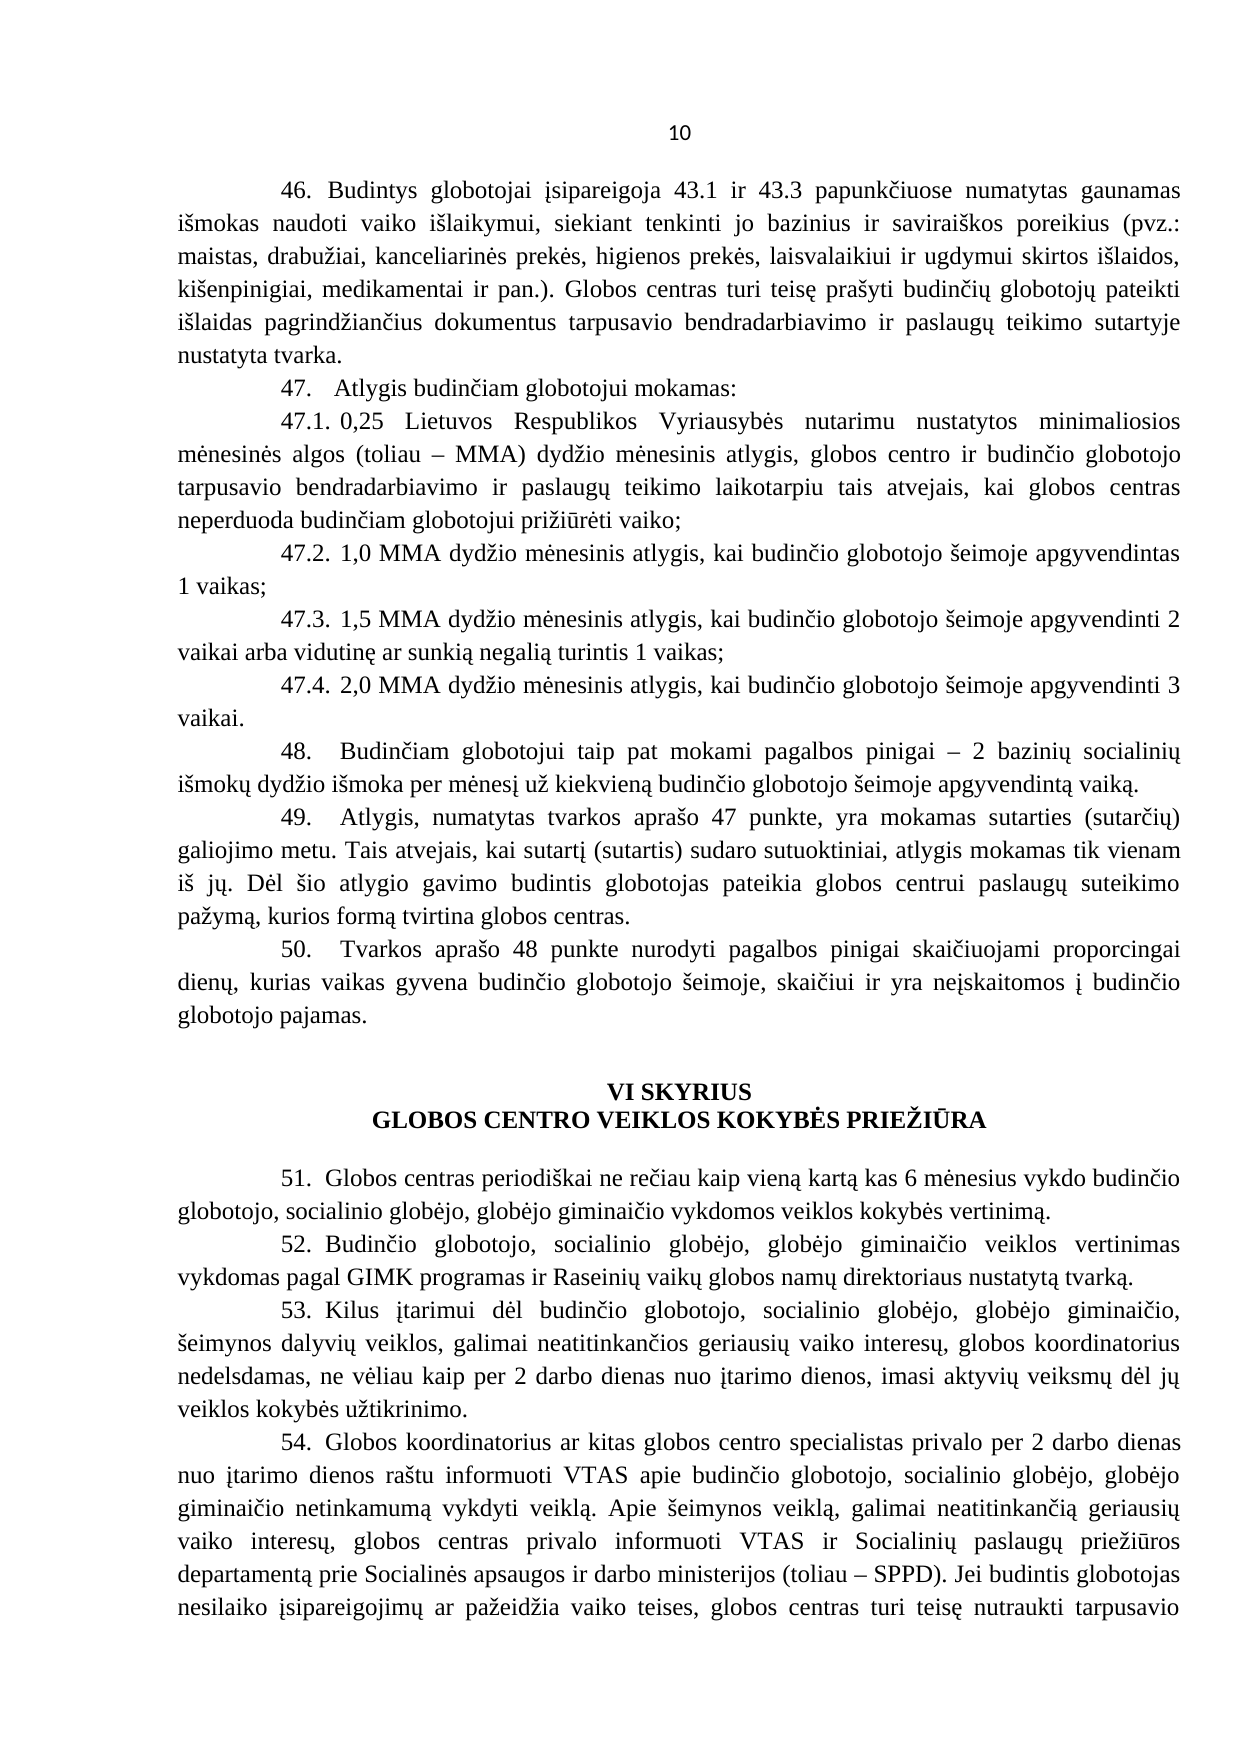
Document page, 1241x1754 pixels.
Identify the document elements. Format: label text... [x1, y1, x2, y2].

text 49. Atlygis, numatytas tvarkos aprašo 47 punkte, yra mokamas sutarties (sutarčių) galiojimo metu. Tais atvejais, kai sutartį (sutartis) sudaro sutuoktiniai, atlygis mokamas tik vienam iš jų. Dėl šio atlygio gavimo budintis globotojas pateikia globos centrui paslaugų suteikimo pažymą, kurios formą tvirtina globos centras. [177, 802, 1181, 930]
text 48. Budinčiam globotojui taip pat mokami pagalbos pinigai – 2 bazinių socialinių išmokų dydžio išmoka per mėnesį už kiekvieną budinčio globotojo šeimoje apgyvendintą vaiką. [177, 736, 1181, 798]
text 47. Atlygis budinčiam globotojui mokamas: [177, 373, 1181, 402]
text 54. Globos koordinatorius ar kitas globos centro specialistas privalo per 2 darbo dienas nuo įtarimo dienos raštu informuoti VTAS apie budinčio globotojo, socialinio globėjo, globėjo giminaičio netinkamumą vykdyti veiklą. Apie šeimynos veiklą, galimai neatitinkančią geriausių vaiko interesų, globos centras privalo informuoti VTAS ir Socialinių paslaugų priežiūros departamentą prie Socialinės apsaugos ir darbo ministerijos (toliau – SPPD). Jei budintis globotojas nesilaiko įsipareigojimų ar pažeidžia vaiko teises, globos centras turi teisę nutraukti tarpusavio [177, 1427, 1181, 1621]
text GLOBOS CENTRO VEIKLOS KOKYBĖS PRIEŽIŪRA [177, 1105, 1181, 1134]
text 51. Globos centras periodiškai ne rečiau kaip vieną kartą kas 6 mėnesius vykdo budinčio globotojo, socialinio globėjo, globėjo giminaičio vykdomos veiklos kokybės vertinimą. [177, 1163, 1181, 1224]
text VI SKYRIUS [177, 1077, 1181, 1105]
text 47.3. 1,5 MMA dydžio mėnesinis atlygis, kai budinčio globotojo šeimoje apgyvendinti 2 vaikai arba vidutinę ar sunkią negalią turintis 1 vaikas; [177, 604, 1181, 666]
text 50. Tvarkos aprašo 48 punkte nurodyti pagalbos pinigai skaičiuojami proporcingai dienų, kurias vaikas gyvena budinčio globotojo šeimoje, skaičiui ir yra neįskaitomos į budinčio globotojo pajamas. [177, 934, 1181, 1029]
text 47.2. 1,0 MMA dydžio mėnesinis atlygis, kai budinčio globotojo šeimoje apgyvendintas 1 vaikas; [177, 538, 1181, 600]
text 53. Kilus įtarimui dėl budinčio globotojo, socialinio globėjo, globėjo giminaičio, šeimynos dalyvių veiklos, galimai neatitinkančios geriausių vaiko interesų, globos koordinatorius nedelsdamas, ne vėliau kaip per 2 darbo dienas nuo įtarimo dienos, imasi aktyvių veiksmų dėl jų veiklos kokybės užtikrinimo. [177, 1295, 1181, 1423]
text 47.1. 0,25 Lietuvos Respublikos Vyriausybės nutarimu nustatytos minimaliosios mėnesinės algos (toliau – MMA) dydžio mėnesinis atlygis, globos centro ir budinčio globotojo tarpusavio bendradarbiavimo ir paslaugų teikimo laikotarpiu tais atvejais, kai globos centras neperduoda budinčiam globotojui prižiūrėti vaiko; [177, 406, 1181, 534]
text 46. Budintys globotojai įsipareigoja 43.1 ir 43.3 papunkčiuose numatytas gaunamas išmokas naudoti vaiko išlaikymui, siekiant tenkinti jo bazinius ir saviraiškos poreikius (pvz.: maistas, drabužiai, kanceliarinės prekės, higienos prekės, laisvalaikiui ir ugdymui skirtos išlaidos, kišenpinigiai, medikamentai ir pan.). Globos centras turi teisę prašyti budinčių globotojų pateikti išlaidas pagrindžiančius dokumentus tarpusavio bendradarbiavimo ir paslaugų teikimo sutartyje nustatyta tvarka. [177, 175, 1181, 369]
text 47.4. 2,0 MMA dydžio mėnesinis atlygis, kai budinčio globotojo šeimoje apgyvendinti 3 vaikai. [177, 670, 1181, 732]
text 52. Budinčio globotojo, socialinio globėjo, globėjo giminaičio veiklos vertinimas vykdomas pagal GIMK programas ir Raseinių vaikų globos namų direktoriaus nustatytą tvarką. [177, 1229, 1181, 1291]
